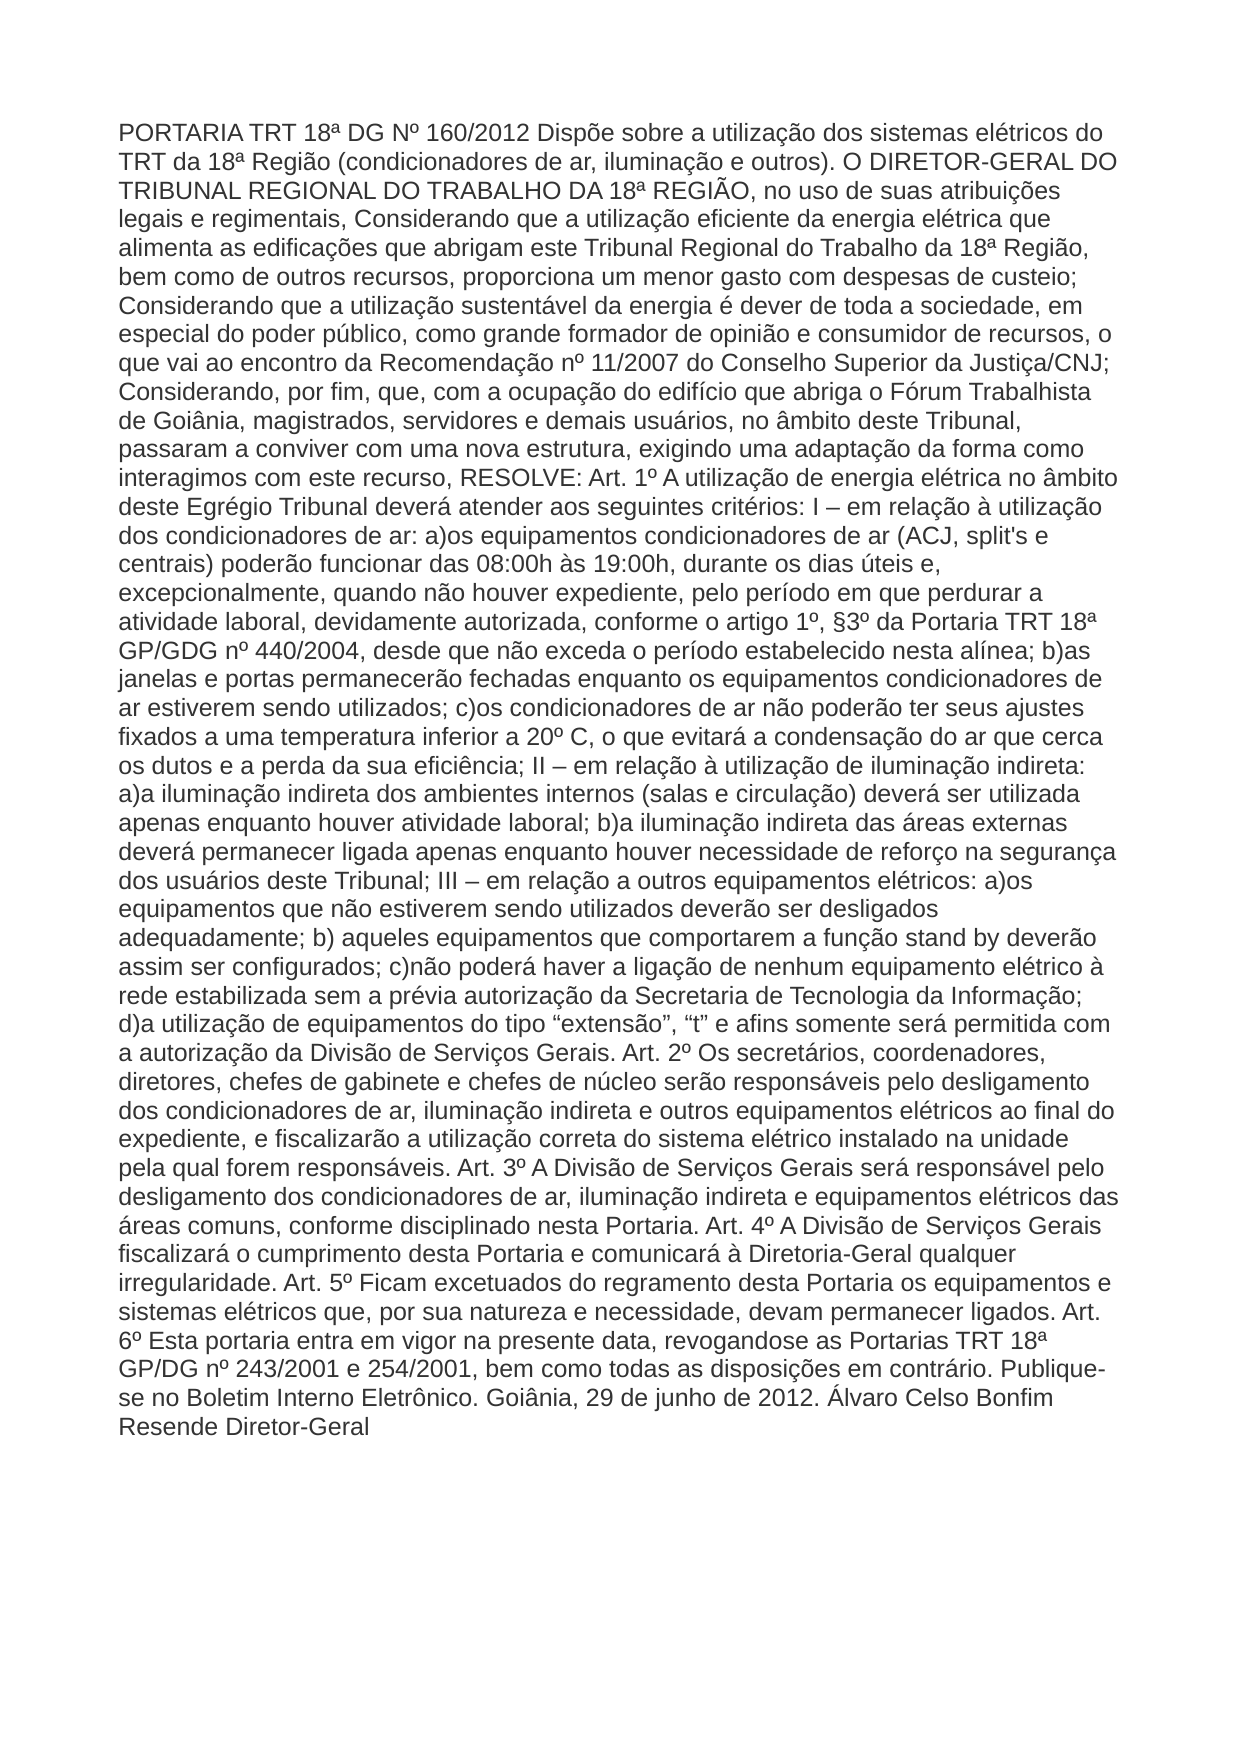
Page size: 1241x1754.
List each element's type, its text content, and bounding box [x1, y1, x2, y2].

text PORTARIA TRT 18ª DG Nº 160/2012 Dispõe sobre a utilização dos sistemas elétricos do TRT da 18ª Região (condicionadores de ar, iluminação e outros). O DIRETOR-GERAL DO TRIBUNAL REGIONAL DO TRABALHO DA 18ª REGIÃO, no uso de suas atribuições legais e regimentais, Considerando que a utilização eficiente da energia elétrica que alimenta as edificações que abrigam este Tribunal Regional do Trabalho da 18ª Região, bem como de outros recursos, proporciona um menor gasto com despesas de custeio; Considerando que a utilização sustentável da energia é dever de toda a sociedade, em especial do poder público, como grande formador de opinião e consumidor de recursos, o que vai ao encontro da Recomendação nº 11/2007 do Conselho Superior da Justiça/CNJ; Considerando, por fim, que, com a ocupação do edifício que abriga o Fórum Trabalhista de Goiânia, magistrados, servidores e demais usuários, no âmbito deste Tribunal, passaram a conviver com uma nova estrutura, exigindo uma adaptação da forma como interagimos com este recurso, RESOLVE: Art. 1º A utilização de energia elétrica no âmbito deste Egrégio Tribunal deverá atender aos seguintes critérios: I – em relação à utilização dos condicionadores de ar: a)os equipamentos condicionadores de ar (ACJ, split's e centrais) poderão funcionar das 08:00h às 19:00h, durante os dias úteis e, excepcionalmente, quando não houver expediente, pelo período em que perdurar a atividade laboral, devidamente autorizada, conforme o artigo 1º, §3º da Portaria TRT 18ª GP/GDG nº 440/2004, desde que não exceda o período estabelecido nesta alínea; b)as janelas e portas permanecerão fechadas enquanto os equipamentos condicionadores de ar estiverem sendo utilizados; c)os condicionadores de ar não poderão ter seus ajustes fixados a uma temperatura inferior a 20º C, o que evitará a condensação do ar que cerca os dutos e a perda da sua eficiência; II – em relação à utilização de iluminação indireta: a)a iluminação indireta dos ambientes internos (salas e circulação) deverá ser utilizada apenas enquanto houver atividade laboral; b)a iluminação indireta das áreas externas deverá permanecer ligada apenas enquanto houver necessidade de reforço na segurança dos usuários deste Tribunal; III – em relação a outros equipamentos elétricos: a)os equipamentos que não estiverem sendo utilizados deverão ser desligados adequadamente; b) aqueles equipamentos que comportarem a função stand by deverão assim ser configurados; c)não poderá haver a ligação de nenhum equipamento elétrico à rede estabilizada sem a prévia autorização da Secretaria de Tecnologia da Informação; d)a utilização de equipamentos do tipo “extensão”, “t” e afins somente será permitida com a autorização da Divisão de Serviços Gerais. Art. 2º Os secretários, coordenadores, diretores, chefes de gabinete e chefes de núcleo serão responsáveis pelo desligamento dos condicionadores de ar, iluminação indireta e outros equipamentos elétricos ao final do expediente, e fiscalizarão a utilização correta do sistema elétrico instalado na unidade pela qual forem responsáveis. Art. 3º A Divisão de Serviços Gerais será responsável pelo desligamento dos condicionadores de ar, iluminação indireta e equipamentos elétricos das áreas comuns, conforme disciplinado nesta Portaria. Art. 4º A Divisão de Serviços Gerais fiscalizará o cumprimento desta Portaria e comunicará à Diretoria-Geral qualquer irregularidade. Art. 5º Ficam excetuados do regramento desta Portaria os equipamentos e sistemas elétricos que, por sua natureza e necessidade, devam permanecer ligados. Art. 6º Esta portaria entra em vigor na presente data, revogandose as Portarias TRT 18ª GP/DG nº 243/2001 e 254/2001, bem como todas as disposições em contrário. Publique-se no Boletim Interno Eletrônico. Goiânia, 29 de junho de 2012. Álvaro Celso Bonfim Resende Diretor-Geral [118, 118, 1122, 1441]
